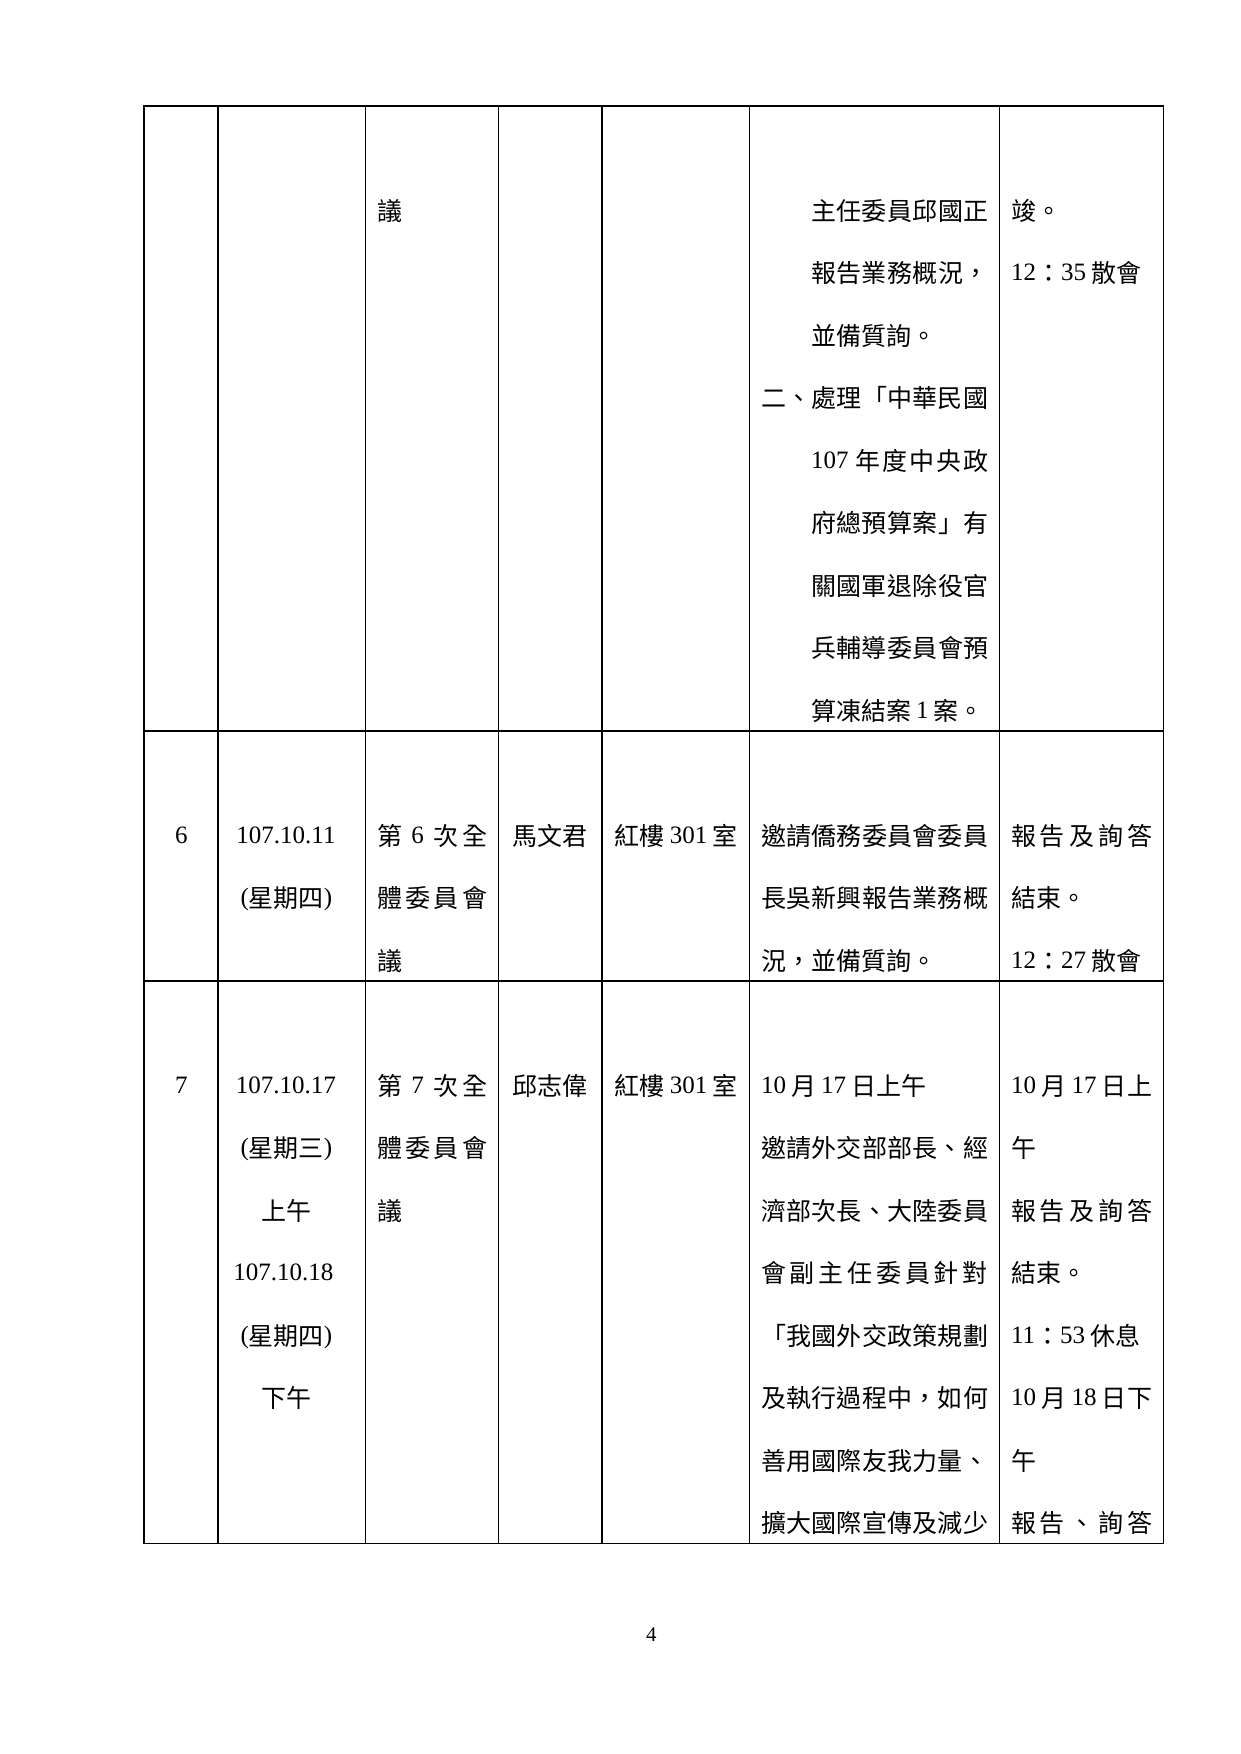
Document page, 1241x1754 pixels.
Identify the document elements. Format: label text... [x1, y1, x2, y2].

table_cell 7 [145, 982, 217, 1543]
table_cell [145, 107, 217, 730]
table_cell 10月17日上午 報告及詢答結束。 11：53休息 10月18日下午 報告、詢答 [1000, 982, 1163, 1543]
table_cell 第6次全體委員會議 [366, 732, 498, 980]
table_cell 主任委員邱國正報告業務概況，並備質詢。 二、處理「中華民國107年度中央政府總預算案」有關國軍退除役官兵輔導委員會預算凍結案1案。 [750, 107, 999, 730]
table_cell 紅樓301室 [603, 732, 749, 980]
table_cell [219, 107, 365, 730]
table_cell 6 [145, 732, 217, 980]
table_cell 第7次全體委員會議 [366, 982, 498, 1543]
table_cell 報告及詢答結束。 12：27散會 [1000, 732, 1163, 980]
table_cell 馬文君 [499, 732, 601, 980]
table_cell 邀請僑務委員會委員長吳新興報告業務概況，並備質詢。 [750, 732, 999, 980]
table_cell 邱志偉 [499, 982, 601, 1543]
table_cell 紅樓301室 [603, 982, 749, 1543]
table_cell [603, 107, 749, 730]
table_cell 竣。 12：35散會 [1000, 107, 1163, 730]
table_cell 議 [366, 107, 498, 730]
table_cell [499, 107, 601, 730]
table_cell 10月17日上午 邀請外交部部長、經濟部次長、大陸委員會副主任委員針對「我國外交政策規劃及執行過程中，如何善用國際友我力量、擴大國際宣傳及減少 [750, 982, 999, 1543]
table_cell 107.10.11 (星期四) [219, 732, 365, 980]
table_cell 107.10.17 (星期三) 上午 107.10.18 (星期四) 下午 [219, 982, 365, 1543]
